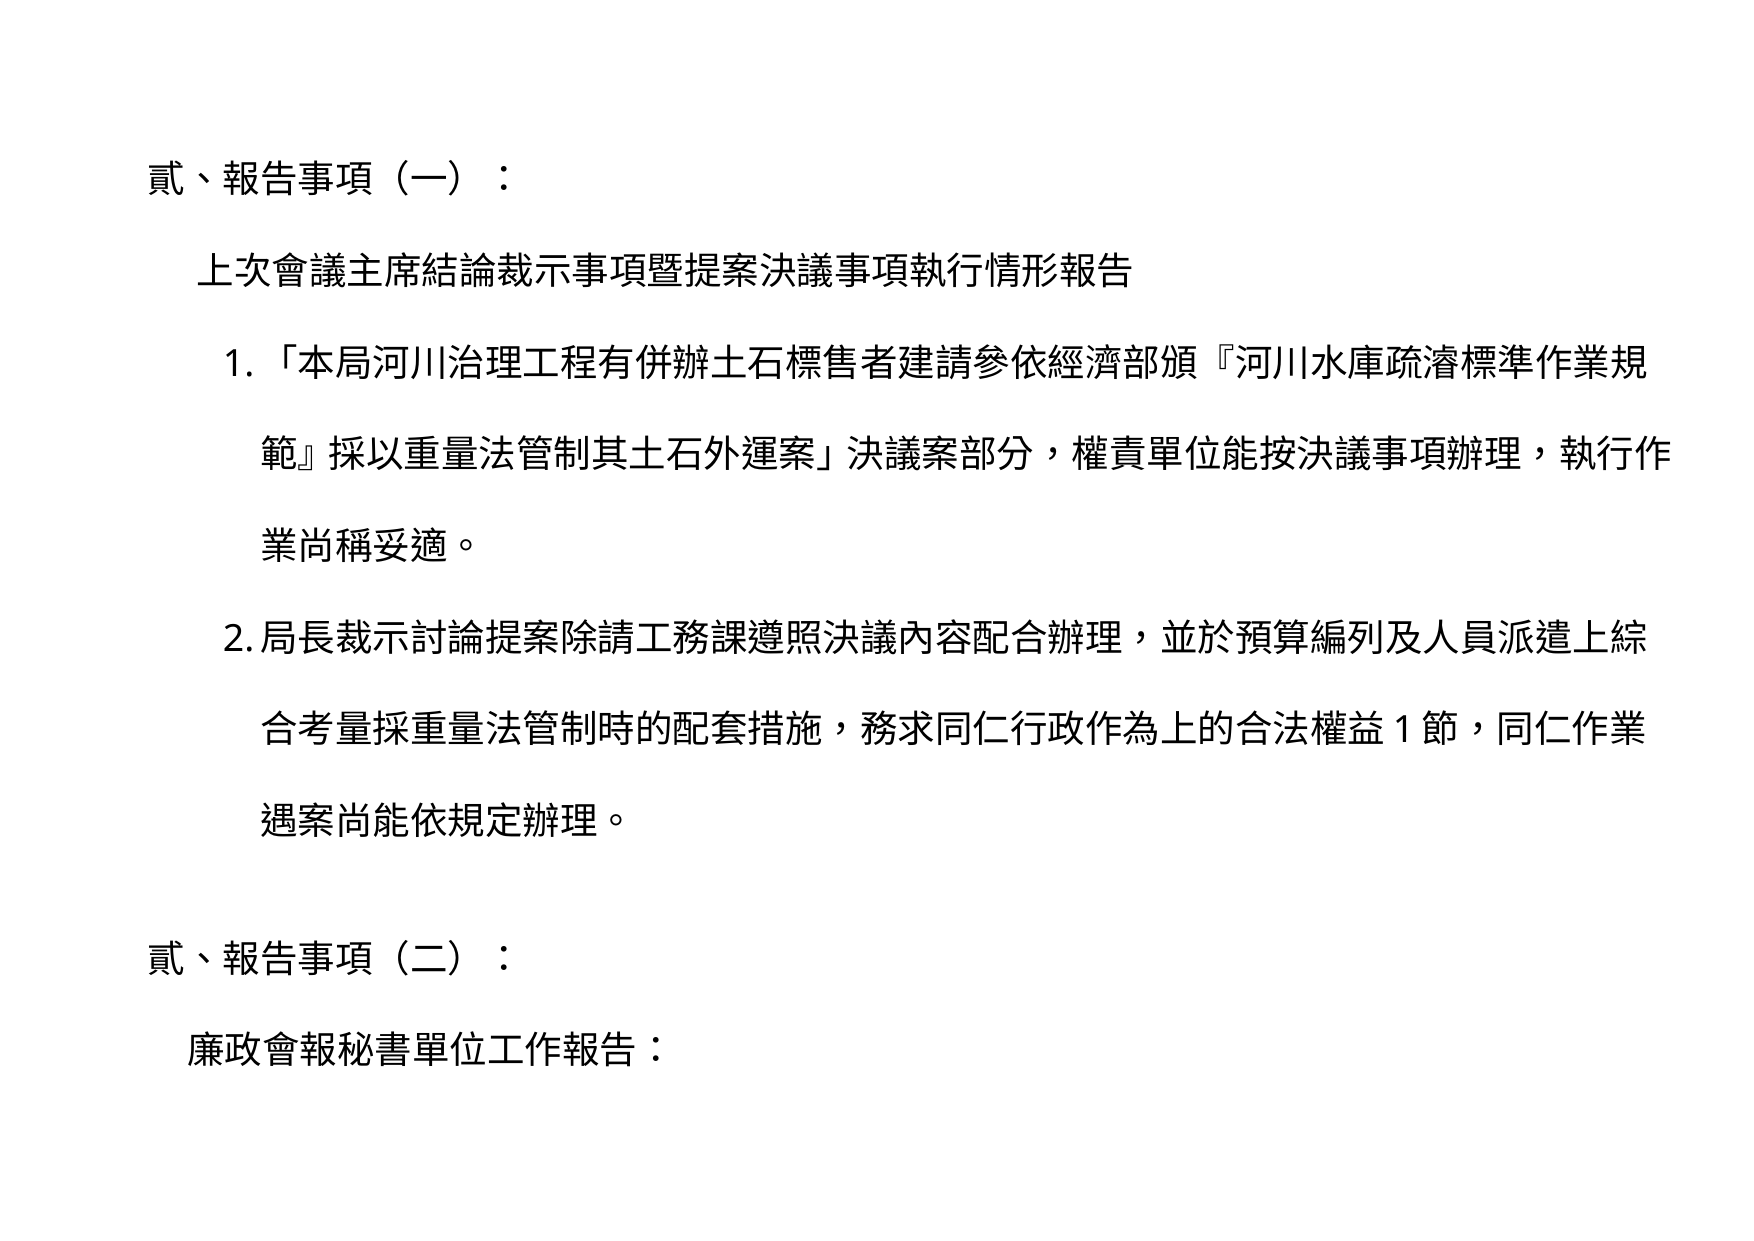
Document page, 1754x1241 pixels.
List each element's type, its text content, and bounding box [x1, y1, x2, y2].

list 局長裁示討論提案除請工務課遵照決議內容配合辦理，並於預算編列及人員派遣上綜合考量採重量法管制時的配套措施，務求同仁行政作為上的合法權益1節，同仁作業遇案尚能依規定辦理。 [223, 589, 1671, 864]
text 上次會議主席結論裁示事項暨提案決議事項執行情形報告 [148, 222, 1671, 314]
text 貳、報告事項（一）： [148, 131, 1671, 222]
text 貳、報告事項（二）： [148, 910, 1671, 1001]
text 廉政會報秘書單位工作報告： [148, 1001, 1671, 1093]
list 「本局河川治理工程有併辦土石標售者建請參依經濟部頒『河川水庫疏濬標準作業規範』採以重量法管制其土石外運案」決議案部分，權責單位能按決議事項辦理，執行作業尚稱妥適。 [223, 314, 1671, 589]
